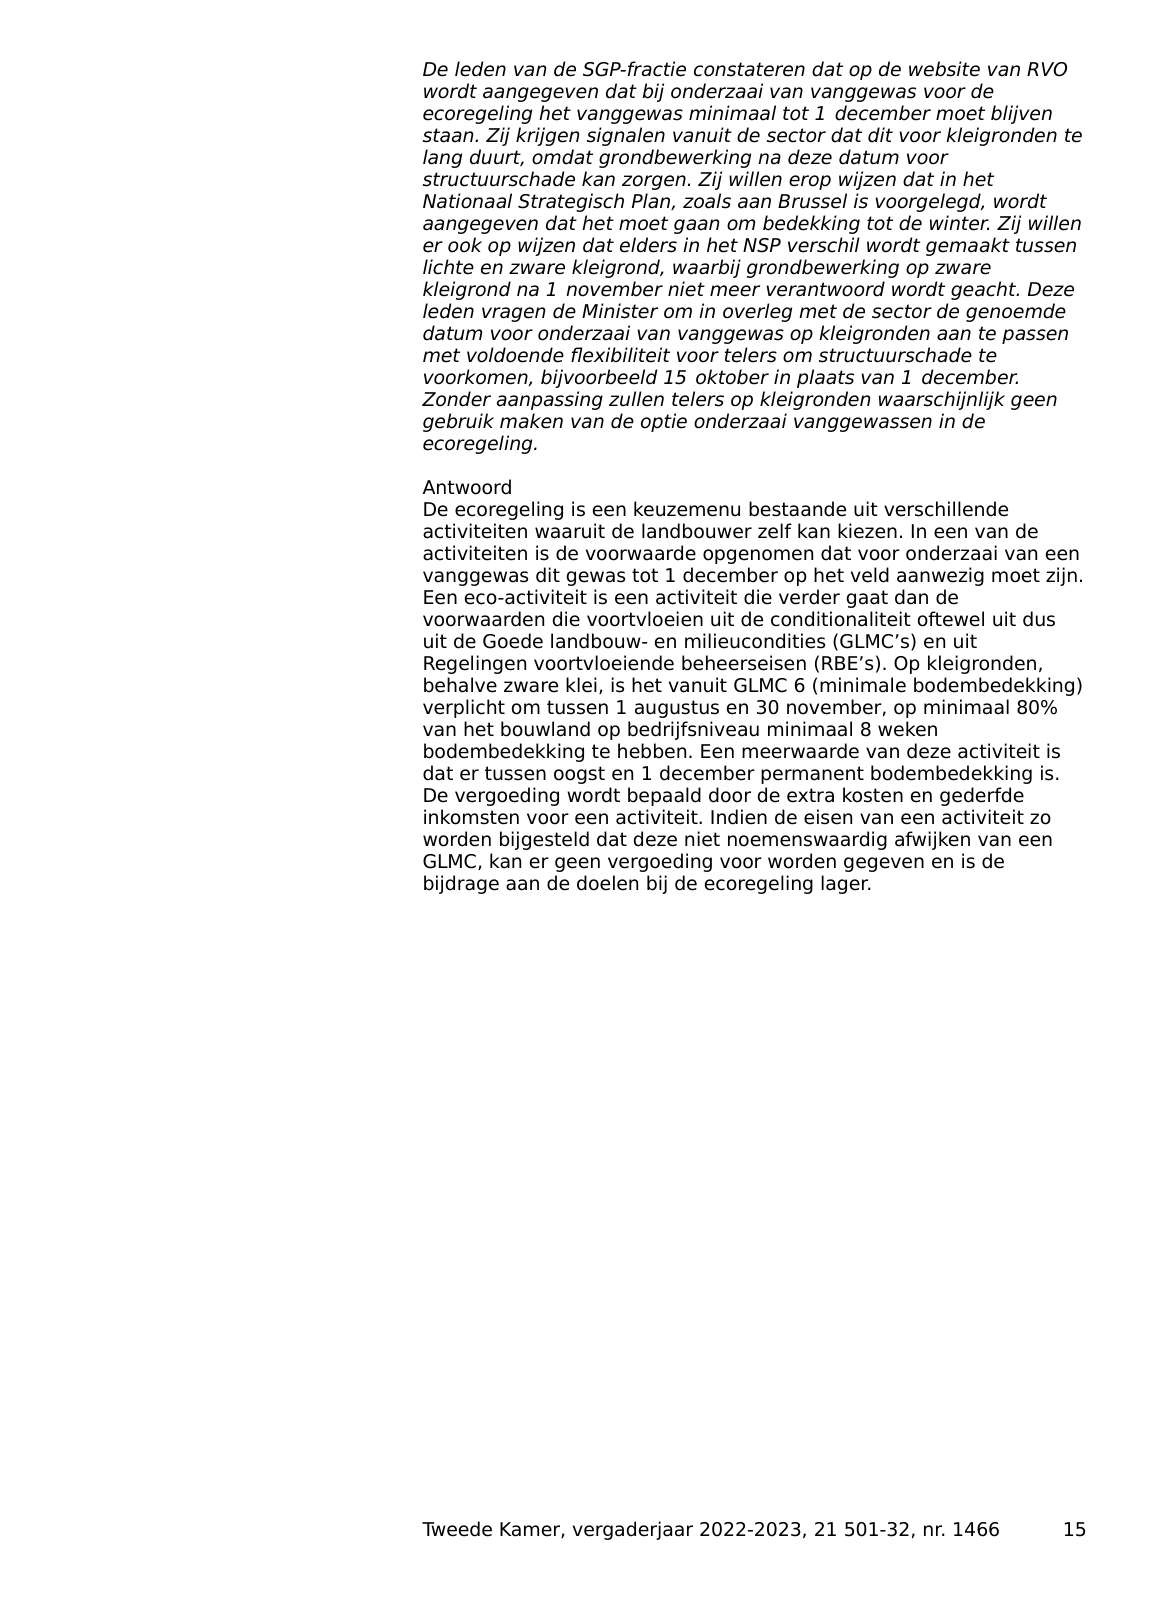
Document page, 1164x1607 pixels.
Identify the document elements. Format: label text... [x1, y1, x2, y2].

text De ecoregeling is een keuzemenu bestaande uit verschillende activiteiten waaruit de landbouwer zelf kan kiezen. In een van de activiteiten is de voorwaarde opgenomen dat voor onderzaai van een vanggewas dit gewas tot 1 december op het veld aanwezig moet zijn. Een eco-activiteit is een activiteit die verder gaat dan de voorwaarden die voortvloeien uit de conditionaliteit oftewel uit dus uit de Goede landbouw- en milieucondities (GLMC’s) en uit Regelingen voortvloeiende beheerseisen (RBE’s). Op kleigronden, behalve zware klei, is het vanuit GLMC 6 (minimale bodembedekking) verplicht om tussen 1 augustus en 30 november, op minimaal 80% van het bouwland op bedrijfsniveau minimaal 8 weken bodembedekking te hebben. Een meerwaarde van deze activiteit is dat er tussen oogst en 1 december permanent bodembedekking is. De vergoeding wordt bepaald door de extra kosten en gederfde inkomsten voor een activiteit. Indien de eisen van een activiteit zo worden bijgesteld dat deze niet noemenswaardig afwijken van een GLMC, kan er geen vergoeding voor worden gegeven en is de bijdrage aan de doelen bij de ecoregeling lager. [422, 499, 1087, 894]
text Antwoord [422, 477, 1087, 499]
text De leden van de SGP-fractie constateren dat op de website van RVO wordt aangegeven dat bij onderzaai van vanggewas voor de ecoregeling het vanggewas minimaal tot 1 december moet blijven staan. Zij krijgen signalen vanuit de sector dat dit voor kleigronden te lang duurt, omdat grondbewerking na deze datum voor structuurschade kan zorgen. Zij willen erop wijzen dat in het Nationaal Strategisch Plan, zoals aan Brussel is voorgelegd, wordt aangegeven dat het moet gaan om bedekking tot de winter. Zij willen er ook op wijzen dat elders in het NSP verschil wordt gemaakt tussen lichte en zware kleigrond, waarbij grondbewerking op zware kleigrond na 1 november niet meer verantwoord wordt geacht. Deze leden vragen de Minister om in overleg met de sector de genoemde datum voor onderzaai van vanggewas op kleigronden aan te passen met voldoende flexibiliteit voor telers om structuurschade te voorkomen, bijvoorbeeld 15 oktober in plaats van 1 december. Zonder aanpassing zullen telers op kleigronden waarschijnlijk geen gebruik maken van de optie onderzaai vanggewassen in de ecoregeling. [422, 59, 1087, 455]
